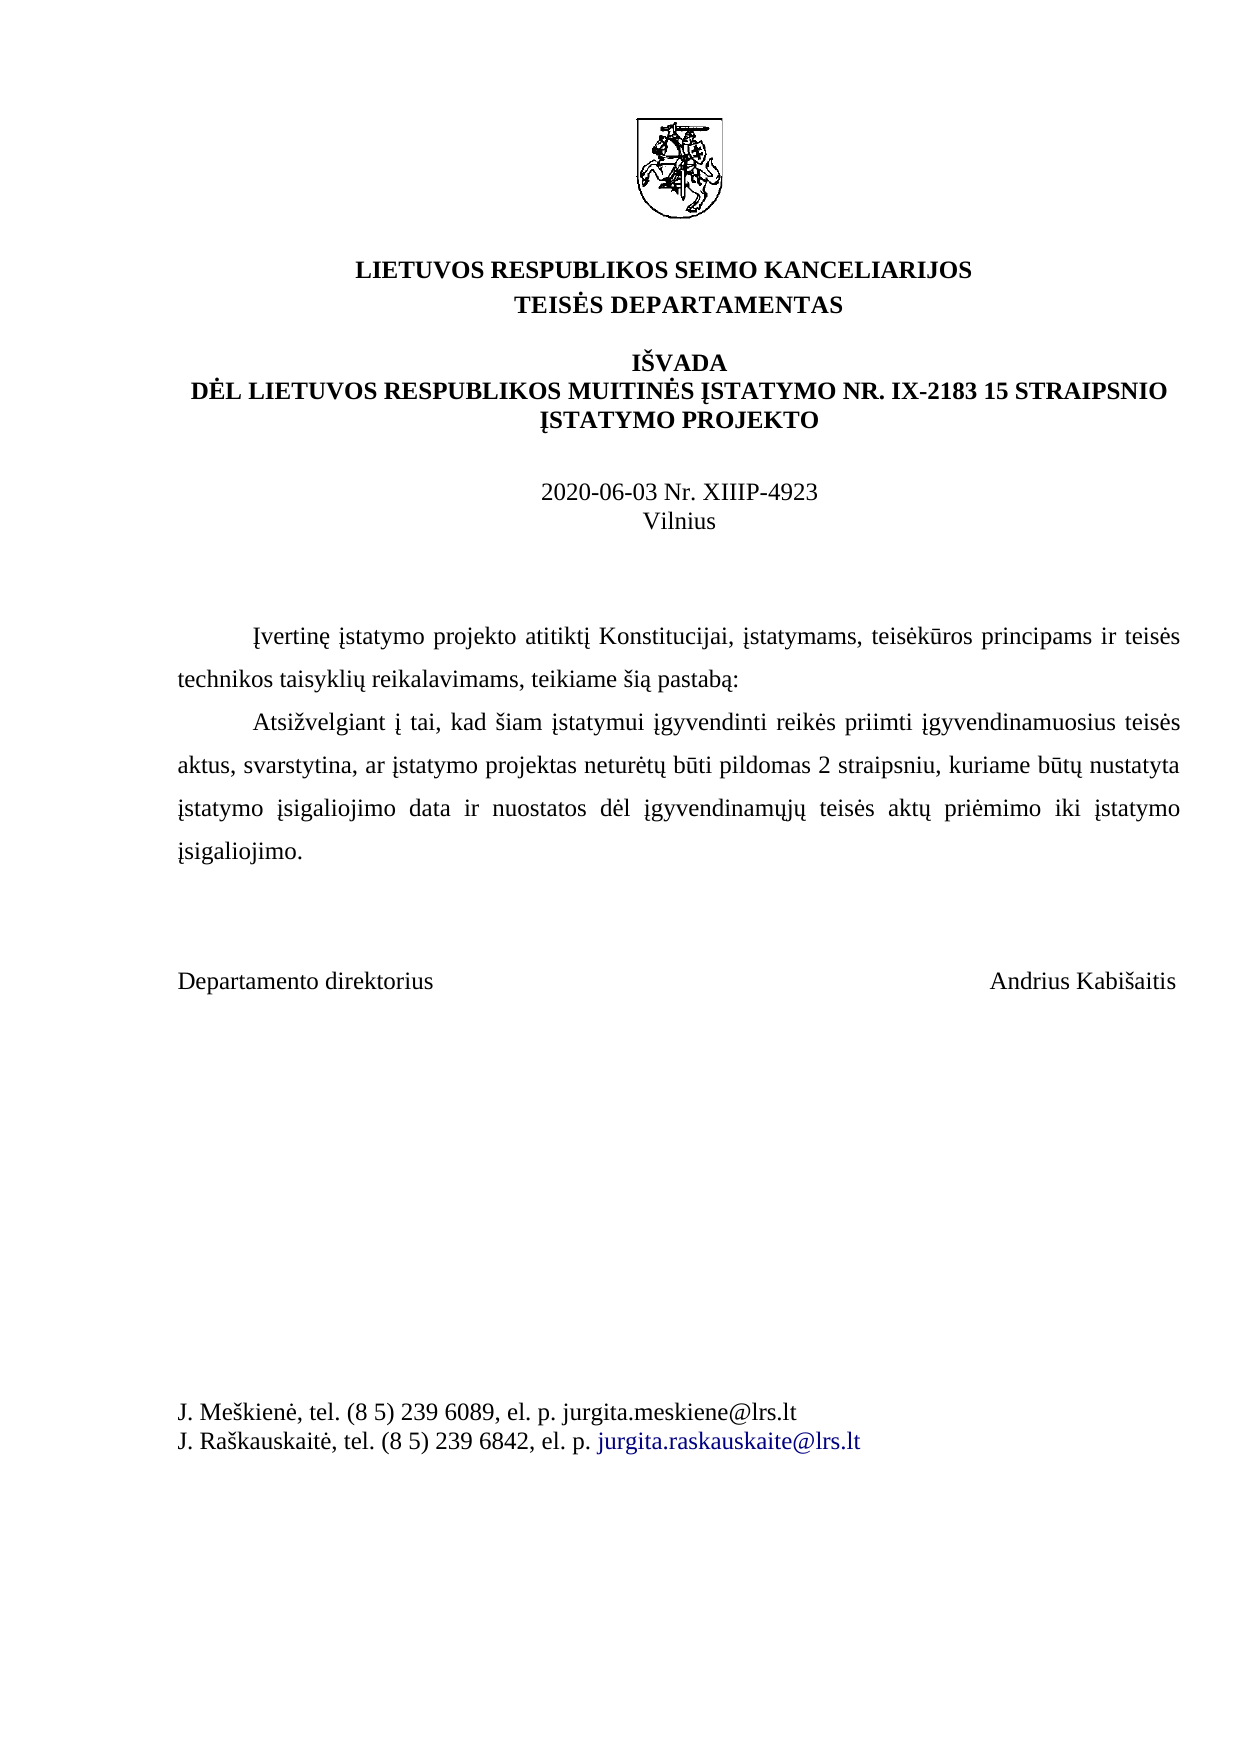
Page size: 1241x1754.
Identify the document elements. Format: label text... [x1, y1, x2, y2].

text Atsižvelgiant į tai, kad šiam įstatymui įgyvendinti reikės priimti įgyvendinamuosius teisės aktus, svarstytina, ar įstatymo projektas neturėtų būti pildomas 2 straipsniu, kuriame būtų nustatyta įstatymo įsigaliojimo data ir nuostatos dėl įgyvendinamųjų teisės aktų priėmimo iki įstatymo įsigaliojimo. [177, 707, 1181, 865]
text IŠVADA [177, 348, 1181, 376]
text Departamento direktorius Andrius Kabišaitis [177, 966, 1181, 994]
text J. Meškienė, tel. (8 5) 239 6089, el. p. jurgita.meskiene@lrs.lt [177, 1397, 1181, 1426]
text LIETUVOS RESPUBLIKOS SEIMO KANCELIARIJOS [177, 255, 1151, 284]
text Vilnius [177, 506, 1181, 534]
text TEISĖS DEPARTAMENTAS [177, 290, 1180, 319]
text DĖL LIETUVOS RESPUBLIKOS MUITINĖS ĮSTATYMO NR. IX-2183 15 STRAIPSNIo ĮSTATYMO PROJEKTO [177, 376, 1181, 434]
text J. Raškauskaitė, tel. (8 5) 239 6842, el. p. jurgita.raskauskaite@lrs.lt [177, 1426, 1181, 1454]
text 2020-06-03 Nr. XIIIP-4923 [177, 477, 1181, 506]
text Įvertinę įstatymo projekto atitiktį Konstitucijai, įstatymams, teisėkūros principams ir teisės technikos taisyklių reikalavimams, teikiame šią pastabą: [177, 621, 1181, 693]
